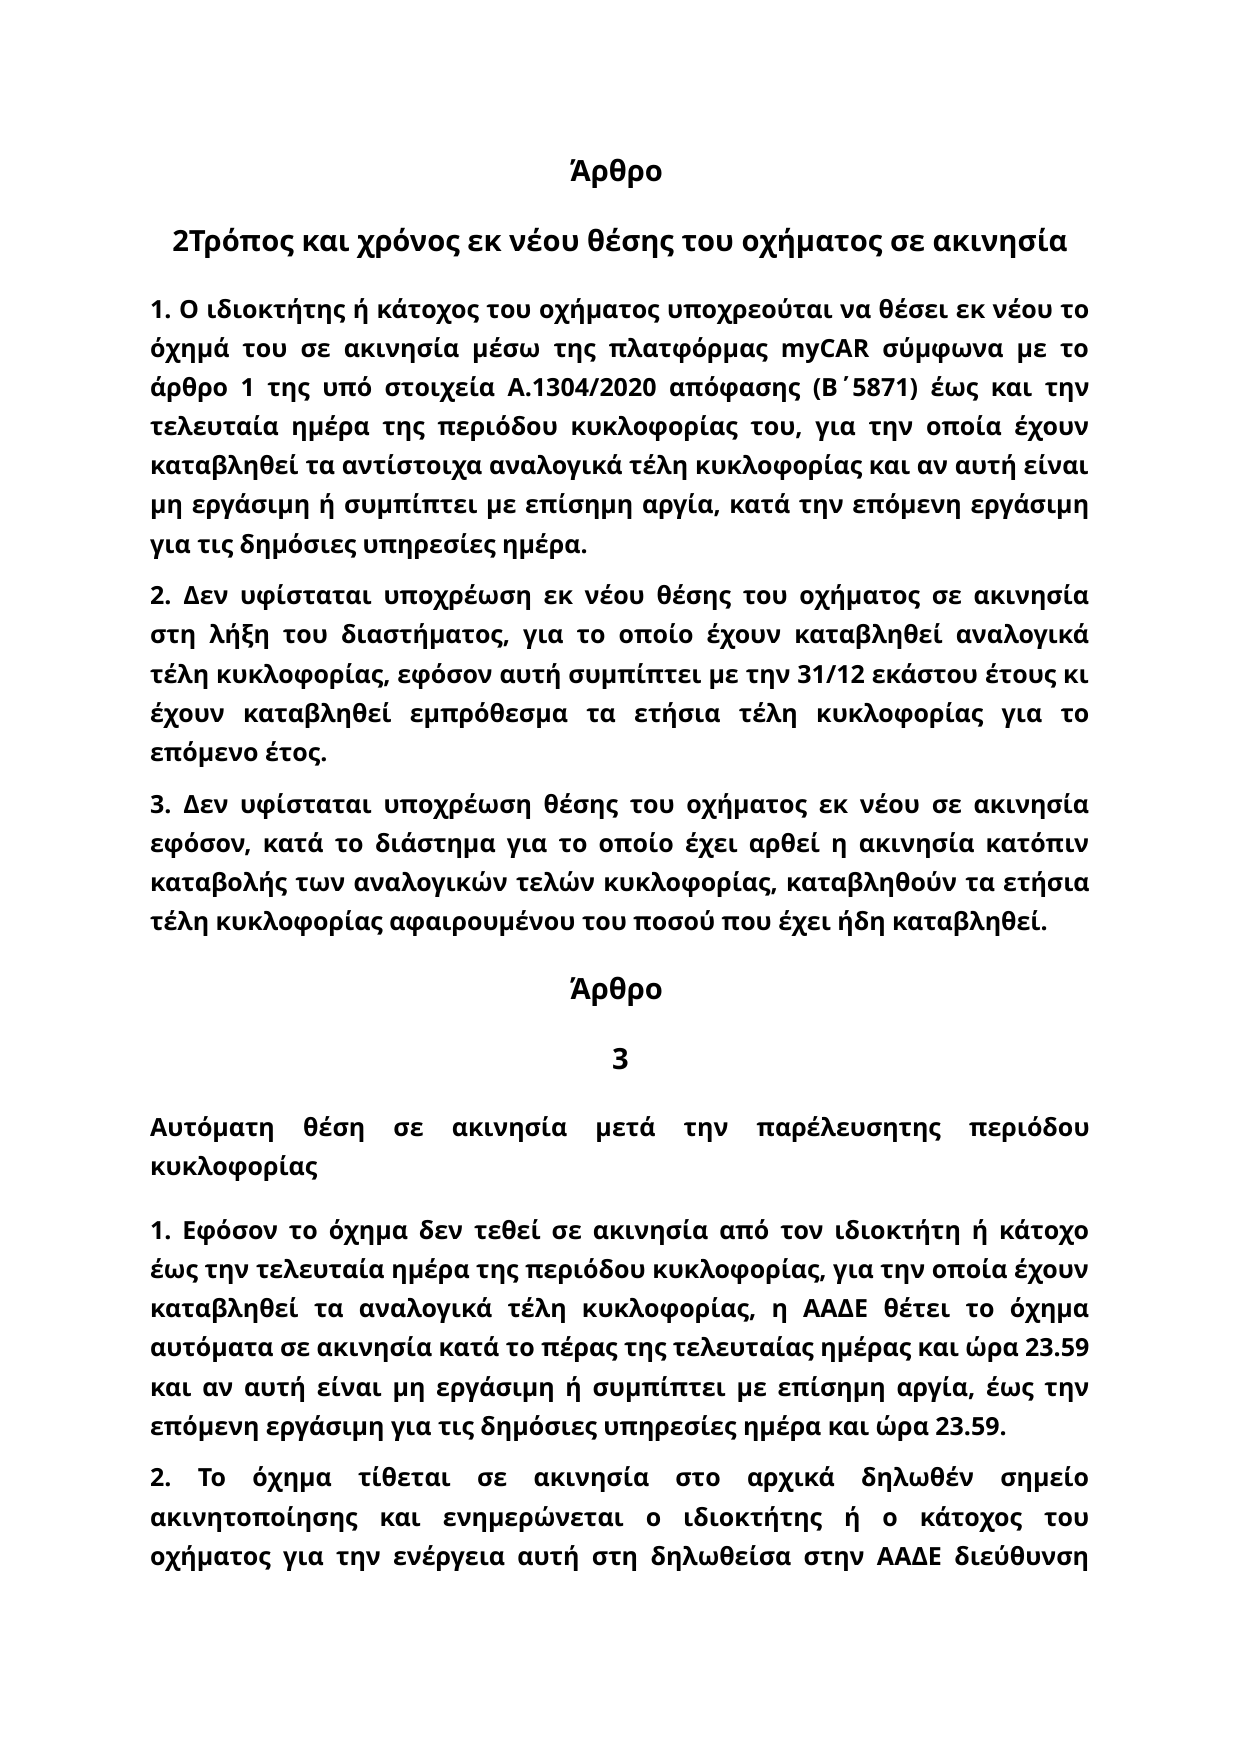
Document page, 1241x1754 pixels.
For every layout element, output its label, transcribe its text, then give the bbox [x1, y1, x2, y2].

text 1. Εφόσον το όχημα δεν τεθεί σε ακινησία από τον ιδιοκτήτη ή κάτοχο έως την τελευταία ημέρα της περιόδου κυκλοφορίας, για την οποία έχουν καταβληθεί τα αναλογικά τέλη κυκλοφορίας, η ΑΑΔΕ θέτει το όχημα αυτόματα σε ακινησία κατά το πέρας της τελευταίας ημέρας και ώρα 23.59 και αν αυτή είναι μη εργάσιμη ή συμπίπτει με επίσημη αργία, έως την επόμενη εργάσιμη για τις δημόσιες υπηρεσίες ημέρα και ώρα 23.59. [150, 1212, 1090, 1442]
subtitle Άρθρο [150, 150, 1090, 190]
text 3. Δεν υφίσταται υποχρέωση θέσης του οχήματος εκ νέου σε ακινησία εφόσον, κατά το διάστημα για το οποίο έχει αρθεί η ακινησία κατόπιν καταβολής των αναλογικών τελών κυκλοφορίας, καταβληθούν τα ετήσια τέλη κυκλοφορίας αφαιρουμένου του ποσού που έχει ήδη καταβληθεί. [150, 786, 1090, 938]
subtitle Άρθρο [150, 968, 1090, 1008]
text Αυτόματη θέση σε ακινησία μετά την παρέλευσητης περιόδου κυκλοφορίας [150, 1109, 1090, 1182]
text 2. Δεν υφίσταται υποχρέωση εκ νέου θέσης του οχήματος σε ακινησία στη λήξη του διαστήματος, για το οποίο έχουν καταβληθεί αναλογικά τέλη κυκλοφορίας, εφόσον αυτή συμπίπτει με την 31/12 εκάστου έτους κι έχουν καταβληθεί εμπρόθεσμα τα ετήσια τέλη κυκλοφορίας για το επόμενο έτος. [150, 578, 1090, 769]
text 1. Ο ιδιοκτήτης ή κάτοχος του οχήματος υποχρεούται να θέσει εκ νέου το όχημά του σε ακινησία μέσω της πλατφόρμας myCAR σύμφωνα με το άρθρο 1 της υπό στοιχεία Α.1304/2020 απόφασης (B΄5871) έως και την τελευταία ημέρα της περιόδου κυκλοφορίας του, για την οποία έχουν καταβληθεί τα αντίστοιχα αναλογικά τέλη κυκλοφορίας και αν αυτή είναι μη εργάσιμη ή συμπίπτει με επίσημη αργία, κατά την επόμενη εργάσιμη για τις δημόσιες υπηρεσίες ημέρα. [150, 291, 1090, 560]
subtitle 3 [150, 1038, 1090, 1078]
subtitle 2Τρόπος και χρόνος εκ νέου θέσης του οχήματος σε ακινησία [150, 221, 1090, 260]
text 2. Το όχημα τίθεται σε ακινησία στο αρχικά δηλωθέν σημείο ακινητοποίησης και ενημερώνεται ο ιδιοκτήτης ή ο κάτοχος του οχήματος για την ενέργεια αυτή στη δηλωθείσα στην ΑΑΔΕ διεύθυνση [150, 1460, 1090, 1572]
